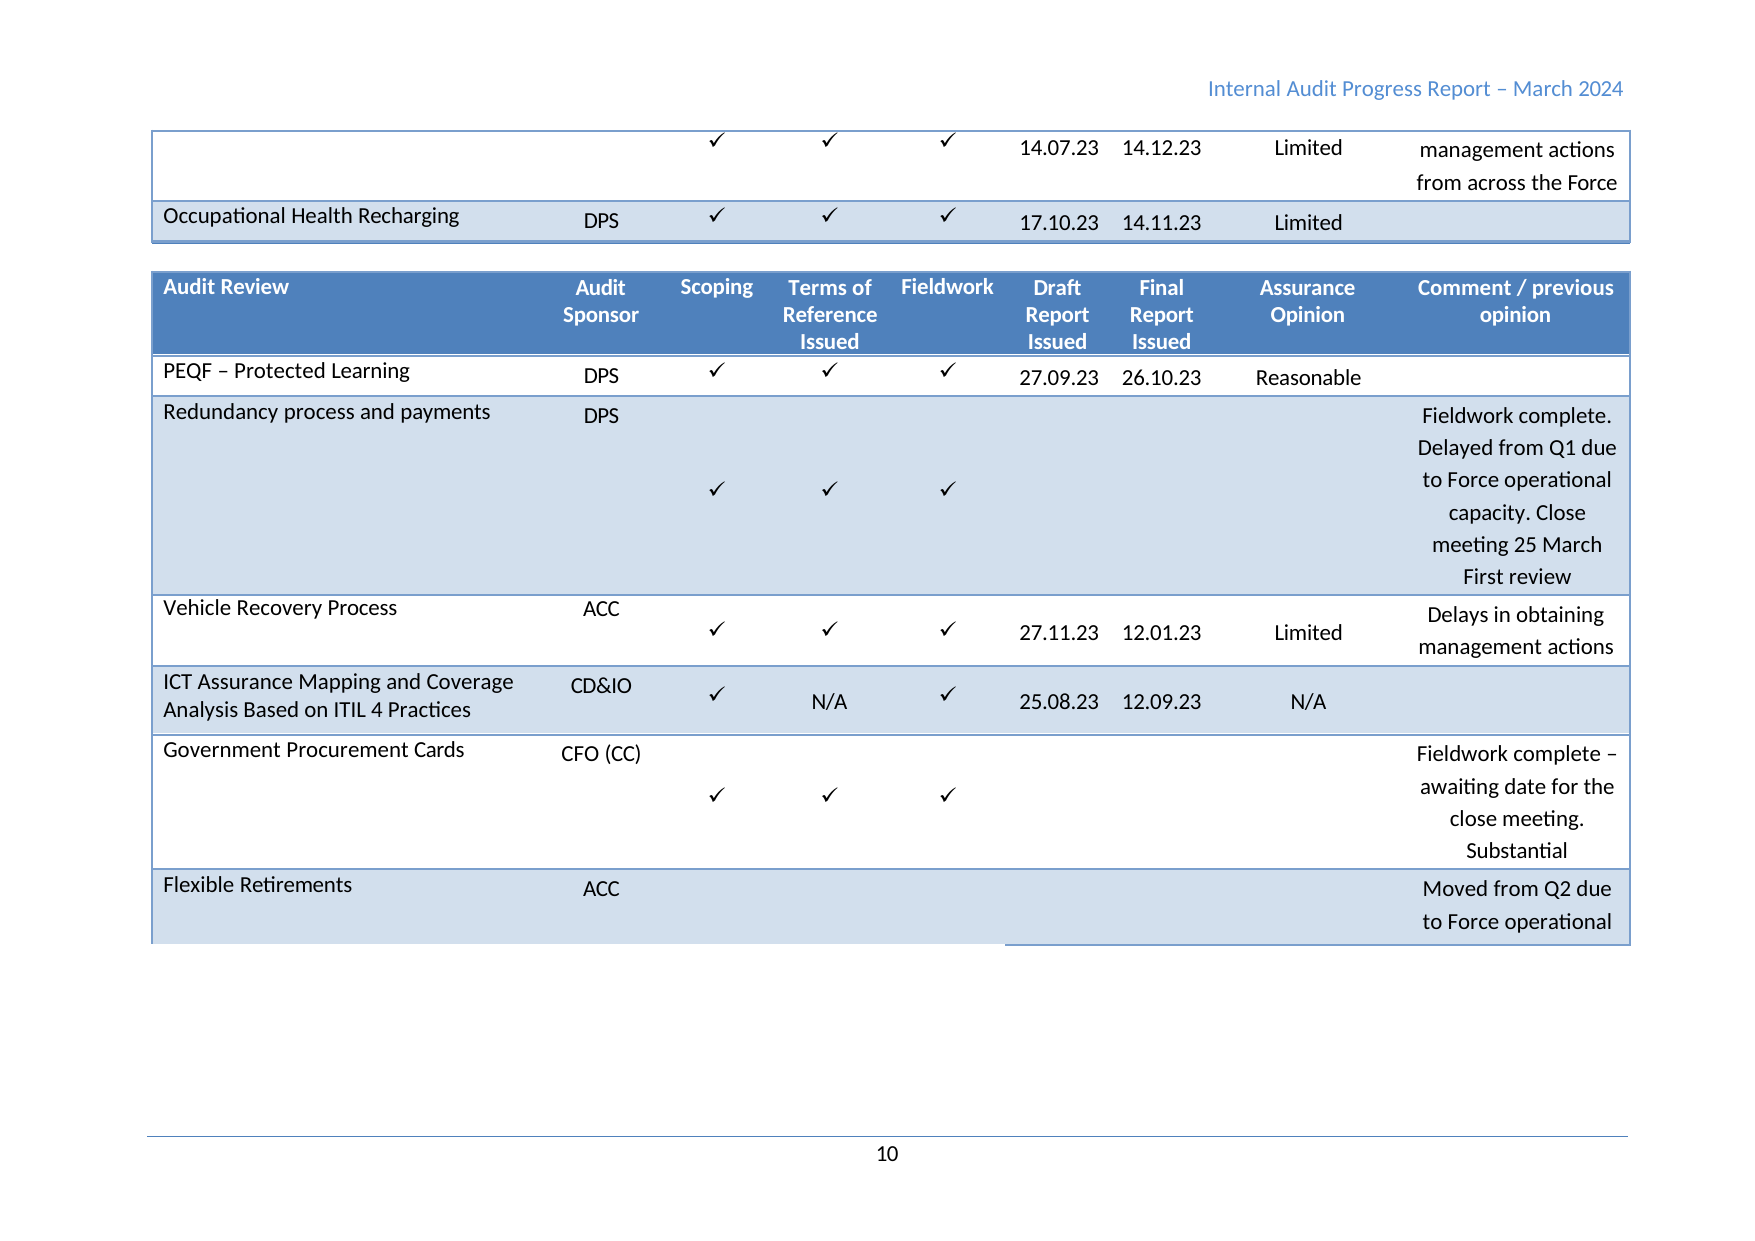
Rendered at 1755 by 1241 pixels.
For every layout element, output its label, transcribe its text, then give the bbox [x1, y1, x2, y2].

table_cell Fieldwork complete. Delayed from Q1 due to Force operational capacity. Close meeting 25 March First review [1387, 397, 1629, 594]
table_cell ACC [537, 596, 659, 621]
table_cell management actions from across the Force [1385, 132, 1629, 200]
table_cell [1228, 736, 1387, 868]
table_cell Occupational Health Recharging [153, 202, 537, 240]
table_cell  [659, 667, 767, 733]
table_cell  [767, 454, 888, 594]
table_header [659, 244, 767, 271]
table_cell  [888, 357, 1005, 395]
table_cell ICT Assurance Mapping and Coverage Analysis Based on ITIL 4 Practices [153, 667, 537, 733]
table_cell [1387, 357, 1629, 395]
table_header [1005, 244, 1109, 271]
table_cell Flexible Retirements [153, 870, 537, 944]
table_cell Fieldwork complete – awaiting date for the close meeting. Substantial [1387, 736, 1629, 868]
table_cell  [888, 202, 1005, 240]
table_header [1387, 244, 1630, 271]
table_cell [767, 596, 888, 621]
table_cell [659, 736, 767, 776]
table_header [152, 244, 537, 271]
table_cell DPS [537, 397, 659, 454]
table_cell [1387, 667, 1629, 733]
table_cell 26.10.23 [1109, 357, 1228, 395]
table_cell Vehicle Recovery Process [153, 596, 537, 621]
table_cell  [659, 202, 766, 240]
table_cell  [767, 357, 888, 395]
table_cell Fieldwork [888, 273, 1005, 354]
table_cell [659, 397, 767, 454]
table_cell [153, 132, 537, 200]
table_cell Audit Review [153, 273, 537, 354]
table_cell Comment / previous opinion [1387, 273, 1629, 354]
table_cell  [888, 621, 1005, 665]
table_cell [1005, 397, 1109, 594]
table_cell [888, 596, 1005, 621]
table_cell  [659, 132, 766, 200]
table_cell  [766, 202, 888, 240]
table_cell [767, 870, 888, 944]
table_cell [153, 621, 537, 665]
table_cell  [659, 357, 767, 395]
table_cell [767, 397, 888, 454]
table_cell Delays in obtaining management actions [1387, 596, 1629, 665]
table_cell  [659, 621, 767, 665]
table_cell [888, 397, 1005, 454]
table_cell [537, 621, 659, 665]
table_header [1228, 244, 1387, 271]
table_cell Final Report Issued [1109, 273, 1228, 354]
table_cell Terms of Reference Issued [767, 273, 888, 354]
table_cell  [767, 776, 888, 868]
table_cell [1005, 870, 1109, 944]
table_cell Government Procurement Cards [153, 736, 537, 776]
table_cell DPS [537, 202, 659, 240]
table_cell N/A [1228, 667, 1387, 733]
table_cell Redundancy process and payments [153, 397, 537, 454]
table_header [537, 244, 659, 271]
table_cell Scoping [659, 273, 767, 354]
table_cell  [767, 621, 888, 665]
table_cell PEQF – Protected Learning [153, 357, 537, 395]
table_cell CD&IO [537, 667, 659, 733]
table_cell  [888, 132, 1005, 200]
table_cell [1228, 596, 1387, 621]
table_cell 17.10.23 [1005, 202, 1109, 240]
table_cell [537, 132, 659, 200]
table_cell [767, 736, 888, 776]
table_cell Limited [1227, 132, 1385, 200]
table_cell 27.11.23 [1005, 621, 1109, 665]
table_cell  [888, 776, 1005, 868]
table_cell  [659, 776, 767, 868]
table_cell [659, 596, 767, 621]
table_cell [153, 454, 537, 594]
table_cell [1109, 736, 1228, 868]
table_cell Limited [1227, 202, 1385, 240]
table_cell  [888, 667, 1005, 733]
table_cell Audit Sponsor [537, 273, 659, 354]
table_cell 12.09.23 [1109, 667, 1228, 733]
table_cell Reasonable [1228, 357, 1387, 395]
table_cell [1109, 397, 1228, 594]
table_cell [153, 776, 537, 868]
table_cell [1005, 596, 1109, 621]
table_cell Assurance Opinion [1228, 273, 1387, 354]
table_cell [659, 870, 767, 944]
table_cell [537, 776, 659, 868]
table_cell [1109, 596, 1228, 621]
table_cell Limited [1228, 621, 1387, 665]
table_cell DPS [537, 357, 659, 395]
table_cell  [766, 132, 888, 200]
table_cell [537, 454, 659, 594]
table_cell 14.12.23 [1109, 132, 1227, 200]
table_cell  [888, 454, 1005, 594]
table_cell 14.07.23 [1005, 132, 1109, 200]
table_cell  [659, 454, 767, 594]
table_cell [1005, 736, 1109, 868]
table_cell 25.08.23 [1005, 667, 1109, 733]
table_cell [1228, 397, 1387, 594]
table_cell [888, 870, 1005, 944]
table_cell Moved from Q2 due to Force operational [1387, 870, 1629, 944]
table_cell 27.09.23 [1005, 357, 1109, 395]
table_header [1109, 244, 1228, 271]
table_cell ACC [537, 870, 659, 944]
table_header [888, 244, 1005, 271]
table_cell CFO (CC) [537, 736, 659, 776]
table_header [767, 244, 888, 271]
table_cell Draft Report Issued [1005, 273, 1109, 354]
table_cell [1109, 870, 1228, 944]
table_cell [1385, 202, 1629, 240]
table_cell [1228, 870, 1387, 944]
table_cell N/A [767, 667, 888, 733]
table_cell 14.11.23 [1109, 202, 1227, 240]
table_cell [888, 736, 1005, 776]
table_cell 12.01.23 [1109, 621, 1228, 665]
